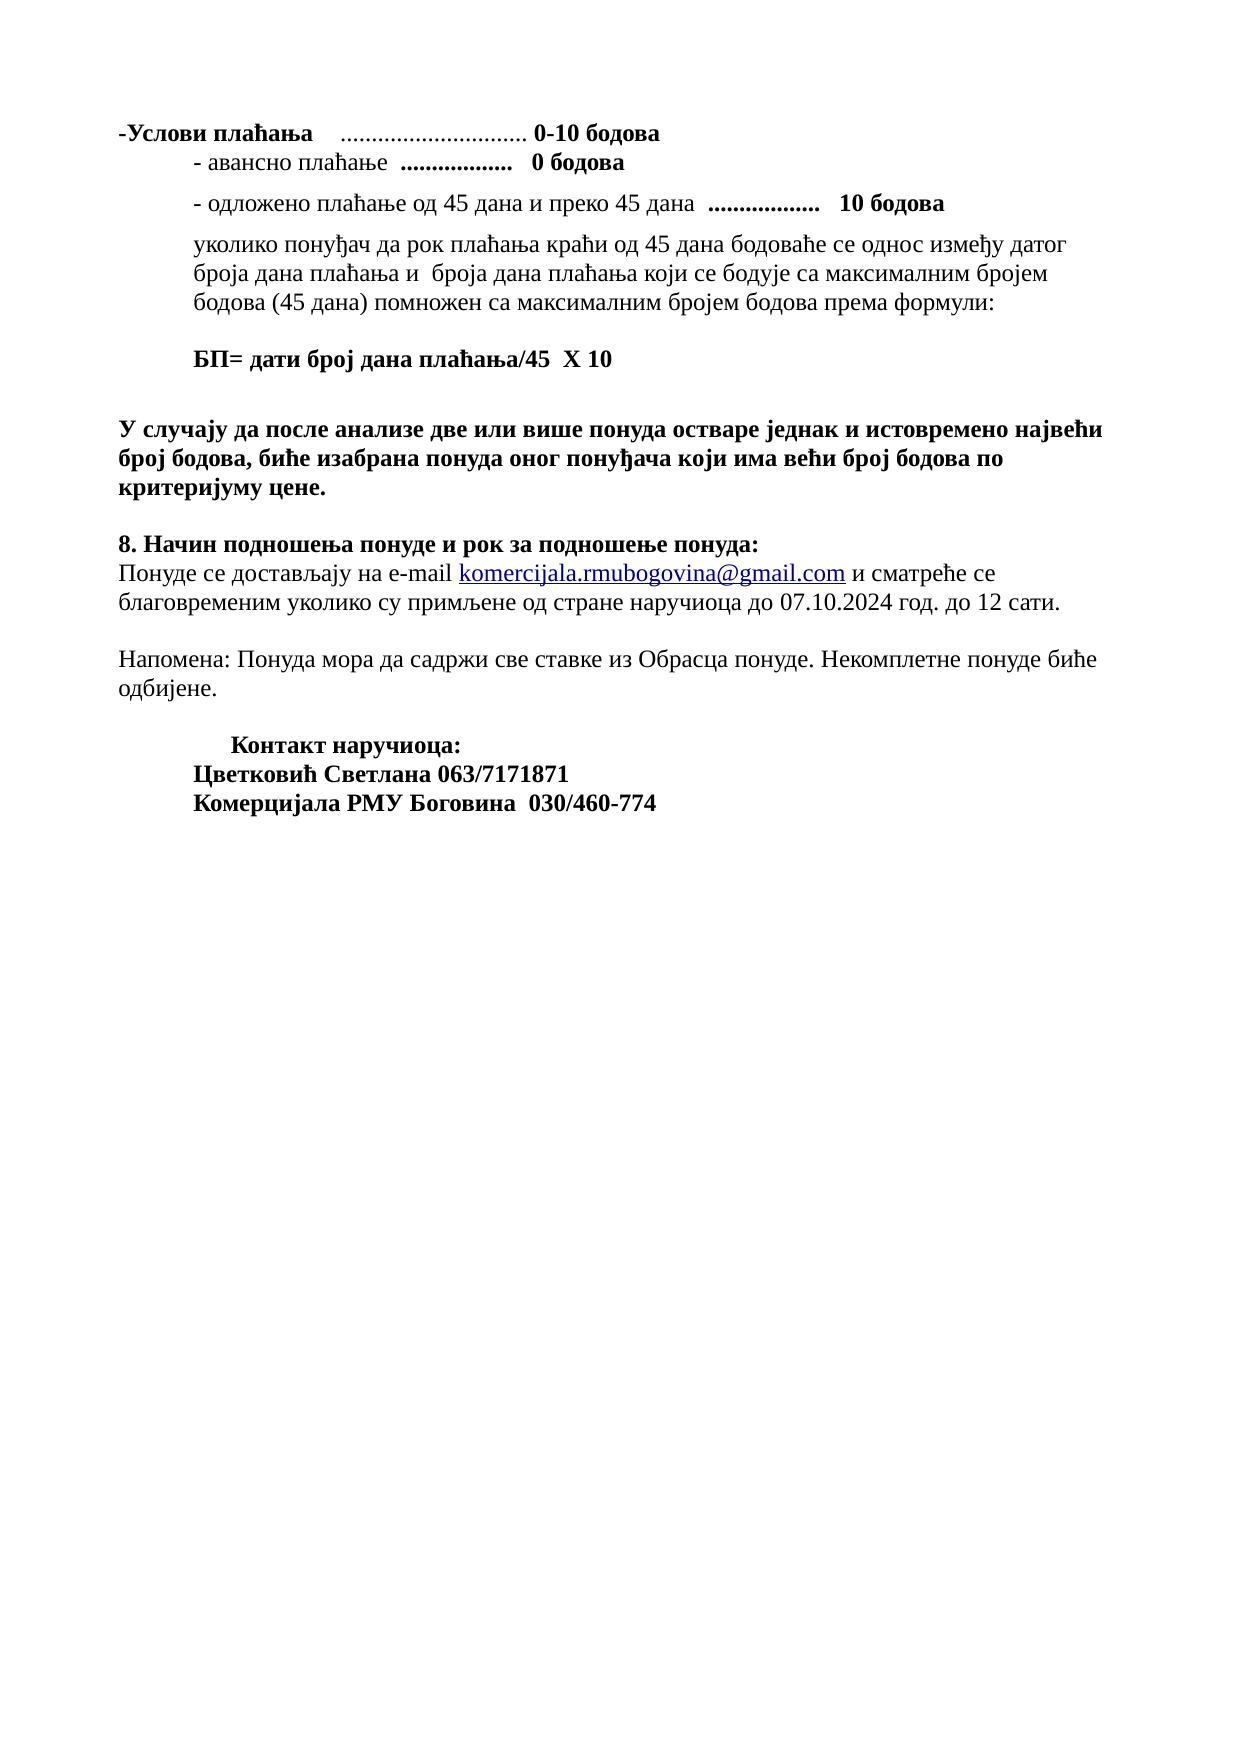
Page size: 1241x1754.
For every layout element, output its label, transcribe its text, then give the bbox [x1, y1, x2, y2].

text Напомена: Понуда мора да садржи све ставке из Обрасца понуде. Некомплетне понуде биће одбијене. [118, 644, 1122, 702]
text Цветковић Светлана 063/7171871 [193, 759, 1122, 788]
text -Услови плаћања .............................. 0-10 бодова [118, 118, 1122, 147]
text - авансно плаћање .................. 0 бодова [193, 147, 1122, 176]
text 8. Начин подношења понуде и рок за подношење понуда: [118, 529, 1122, 558]
text У случају да после анализе две или више понуда остваре једнак и истовремено највећи број бодова, биће изабрана понуда оног понуђача који има већи број бодова по критеријуму цене. [118, 414, 1122, 501]
text Понуде се достављају на e-mail komercijala.rmubogovina@gmail.com и сматреће се благовременим уколико су примљене од стране наручиоца до 07.10.2024 год. до 12 сати. [118, 558, 1122, 616]
text уколико понуђач да рок плаћања краћи од 45 дана бодоваће се однос између датог броја дана плаћања и броја дана плаћања који се бодује са максималним бројем бодова (45 дана) помножен са максималним бројем бодова према формули: [193, 229, 1122, 316]
text БП= дати број дана плаћања/45 X 10 [193, 344, 1122, 373]
text Комерцијала РМУ Боговина 030/460-774 [193, 788, 1122, 817]
text - одложено плаћање од 45 дана и преко 45 дана .................. 10 бодова [193, 188, 1122, 217]
list Контакт наручиоца: [193, 731, 1122, 759]
